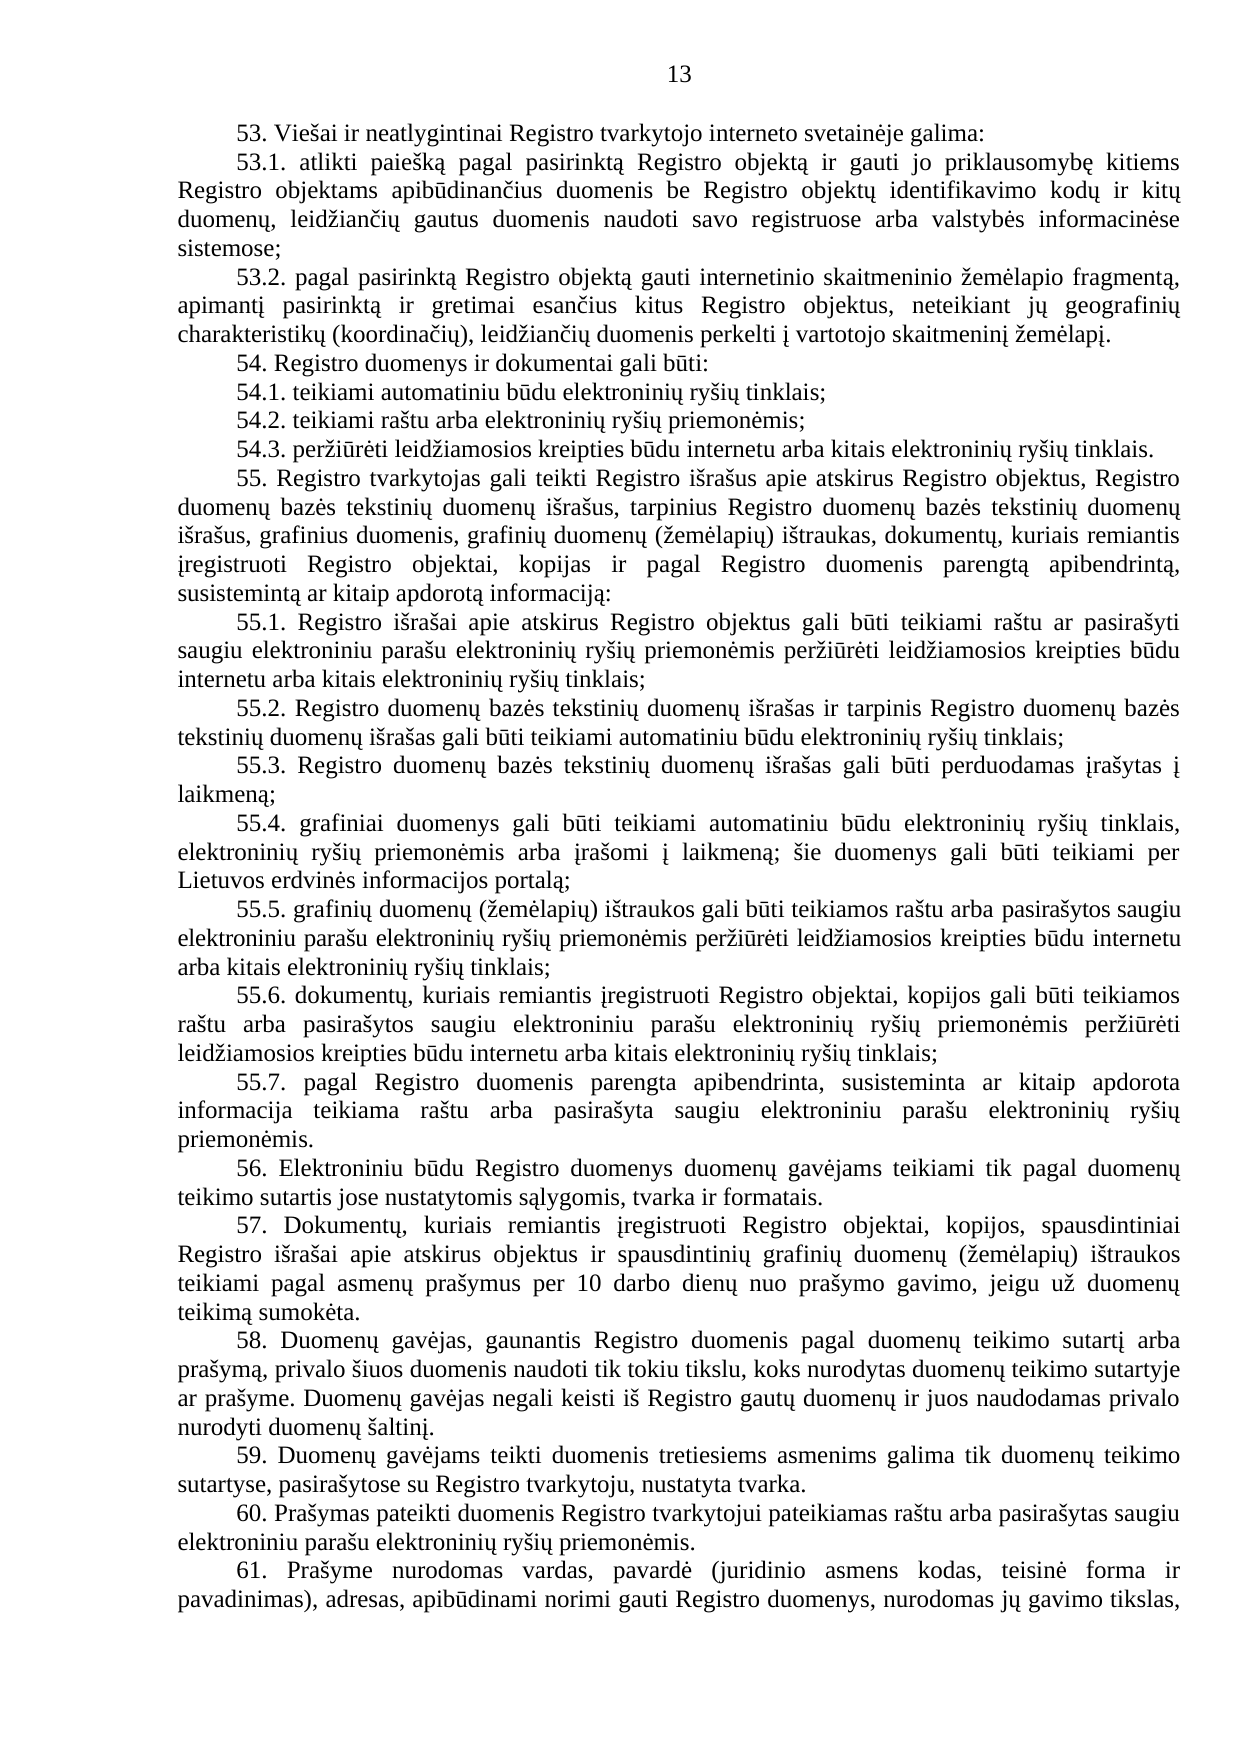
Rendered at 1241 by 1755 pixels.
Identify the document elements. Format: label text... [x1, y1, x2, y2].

text 54.3. peržiūrėti leidžiamosios kreipties būdu internetu arba kitais elektroninių ryšių tinklais. [177, 434, 1181, 463]
text 54. Registro duomenys ir dokumentai gali būti: [177, 348, 1181, 377]
text 55. Registro tvarkytojas gali teikti Registro išrašus apie atskirus Registro objektus, Registro duomenų bazės tekstinių duomenų išrašus, tarpinius Registro duomenų bazės tekstinių duomenų išrašus, grafinius duomenis, grafinių duomenų (žemėlapių) ištraukas, dokumentų, kuriais remiantis įregistruoti Registro objektai, kopijas ir pagal Registro duomenis parengtą apibendrintą, susistemintą ar kitaip apdorotą informaciją: [177, 463, 1181, 607]
text 56. Elektroniniu būdu Registro duomenys duomenų gavėjams teikiami tik pagal duomenų teikimo sutartis jose nustatytomis sąlygomis, tvarka ir formatais. [177, 1153, 1181, 1211]
text 53.2. pagal pasirinktą Registro objektą gauti internetinio skaitmeninio žemėlapio fragmentą, apimantį pasirinktą ir gretimai esančius kitus Registro objektus, neteikiant jų geografinių charakteristikų (koordinačių), leidžiančių duomenis perkelti į vartotojo skaitmeninį žemėlapį. [177, 262, 1181, 348]
text 53.1. atlikti paiešką pagal pasirinktą Registro objektą ir gauti jo priklausomybę kitiems Registro objektams apibūdinančius duomenis be Registro objektų identifikavimo kodų ir kitų duomenų, leidžiančių gautus duomenis naudoti savo registruose arba valstybės informacinėse sistemose; [177, 147, 1181, 262]
text 54.2. teikiami raštu arba elektroninių ryšių priemonėmis; [177, 406, 1181, 434]
text 55.6. dokumentų, kuriais remiantis įregistruoti Registro objektai, kopijos gali būti teikiamos raštu arba pasirašytos saugiu elektroniniu parašu elektroninių ryšių priemonėmis peržiūrėti leidžiamosios kreipties būdu internetu arba kitais elektroninių ryšių tinklais; [177, 981, 1181, 1067]
text 55.7. pagal Registro duomenis parengta apibendrinta, susisteminta ar kitaip apdorota informacija teikiama raštu arba pasirašyta saugiu elektroniniu parašu elektroninių ryšių priemonėmis. [177, 1067, 1181, 1153]
text 55.2. Registro duomenų bazės tekstinių duomenų išrašas ir tarpinis Registro duomenų bazės tekstinių duomenų išrašas gali būti teikiami automatiniu būdu elektroninių ryšių tinklais; [177, 693, 1181, 751]
text 55.5. grafinių duomenų (žemėlapių) ištraukos gali būti teikiamos raštu arba pasirašytos saugiu elektroniniu parašu elektroninių ryšių priemonėmis peržiūrėti leidžiamosios kreipties būdu internetu arba kitais elektroninių ryšių tinklais; [177, 894, 1181, 981]
text 58. Duomenų gavėjas, gaunantis Registro duomenis pagal duomenų teikimo sutartį arba prašymą, privalo šiuos duomenis naudoti tik tokiu tikslu, koks nurodytas duomenų teikimo sutartyje ar prašyme. Duomenų gavėjas negali keisti iš Registro gautų duomenų ir juos naudodamas privalo nurodyti duomenų šaltinį. [177, 1326, 1181, 1441]
text 55.3. Registro duomenų bazės tekstinių duomenų išrašas gali būti perduodamas įrašytas į laikmeną; [177, 751, 1181, 808]
text 55.4. grafiniai duomenys gali būti teikiami automatiniu būdu elektroninių ryšių tinklais, elektroninių ryšių priemonėmis arba įrašomi į laikmeną; šie duomenys gali būti teikiami per Lietuvos erdvinės informacijos portalą; [177, 808, 1181, 894]
text 59. Duomenų gavėjams teikti duomenis tretiesiems asmenims galima tik duomenų teikimo sutartyse, pasirašytose su Registro tvarkytoju, nustatyta tvarka. [177, 1441, 1181, 1498]
text 57. Dokumentų, kuriais remiantis įregistruoti Registro objektai, kopijos, spausdintiniai Registro išrašai apie atskirus objektus ir spausdintinių grafinių duomenų (žemėlapių) ištraukos teikiami pagal asmenų prašymus per 10 darbo dienų nuo prašymo gavimo, jeigu už duomenų teikimą sumokėta. [177, 1211, 1181, 1326]
text 61. Prašyme nurodomas vardas, pavardė (juridinio asmens kodas, teisinė forma ir pavadinimas), adresas, apibūdinami norimi gauti Registro duomenys, nurodomas jų gavimo tikslas, [177, 1556, 1181, 1613]
text 53. Viešai ir neatlygintinai Registro tvarkytojo interneto svetainėje galima: [177, 118, 1181, 147]
text 55.1. Registro išrašai apie atskirus Registro objektus gali būti teikiami raštu ar pasirašyti saugiu elektroniniu parašu elektroninių ryšių priemonėmis peržiūrėti leidžiamosios kreipties būdu internetu arba kitais elektroninių ryšių tinklais; [177, 607, 1181, 693]
text 54.1. teikiami automatiniu būdu elektroninių ryšių tinklais; [177, 377, 1181, 406]
text 60. Prašymas pateikti duomenis Registro tvarkytojui pateikiamas raštu arba pasirašytas saugiu elektroniniu parašu elektroninių ryšių priemonėmis. [177, 1498, 1181, 1556]
